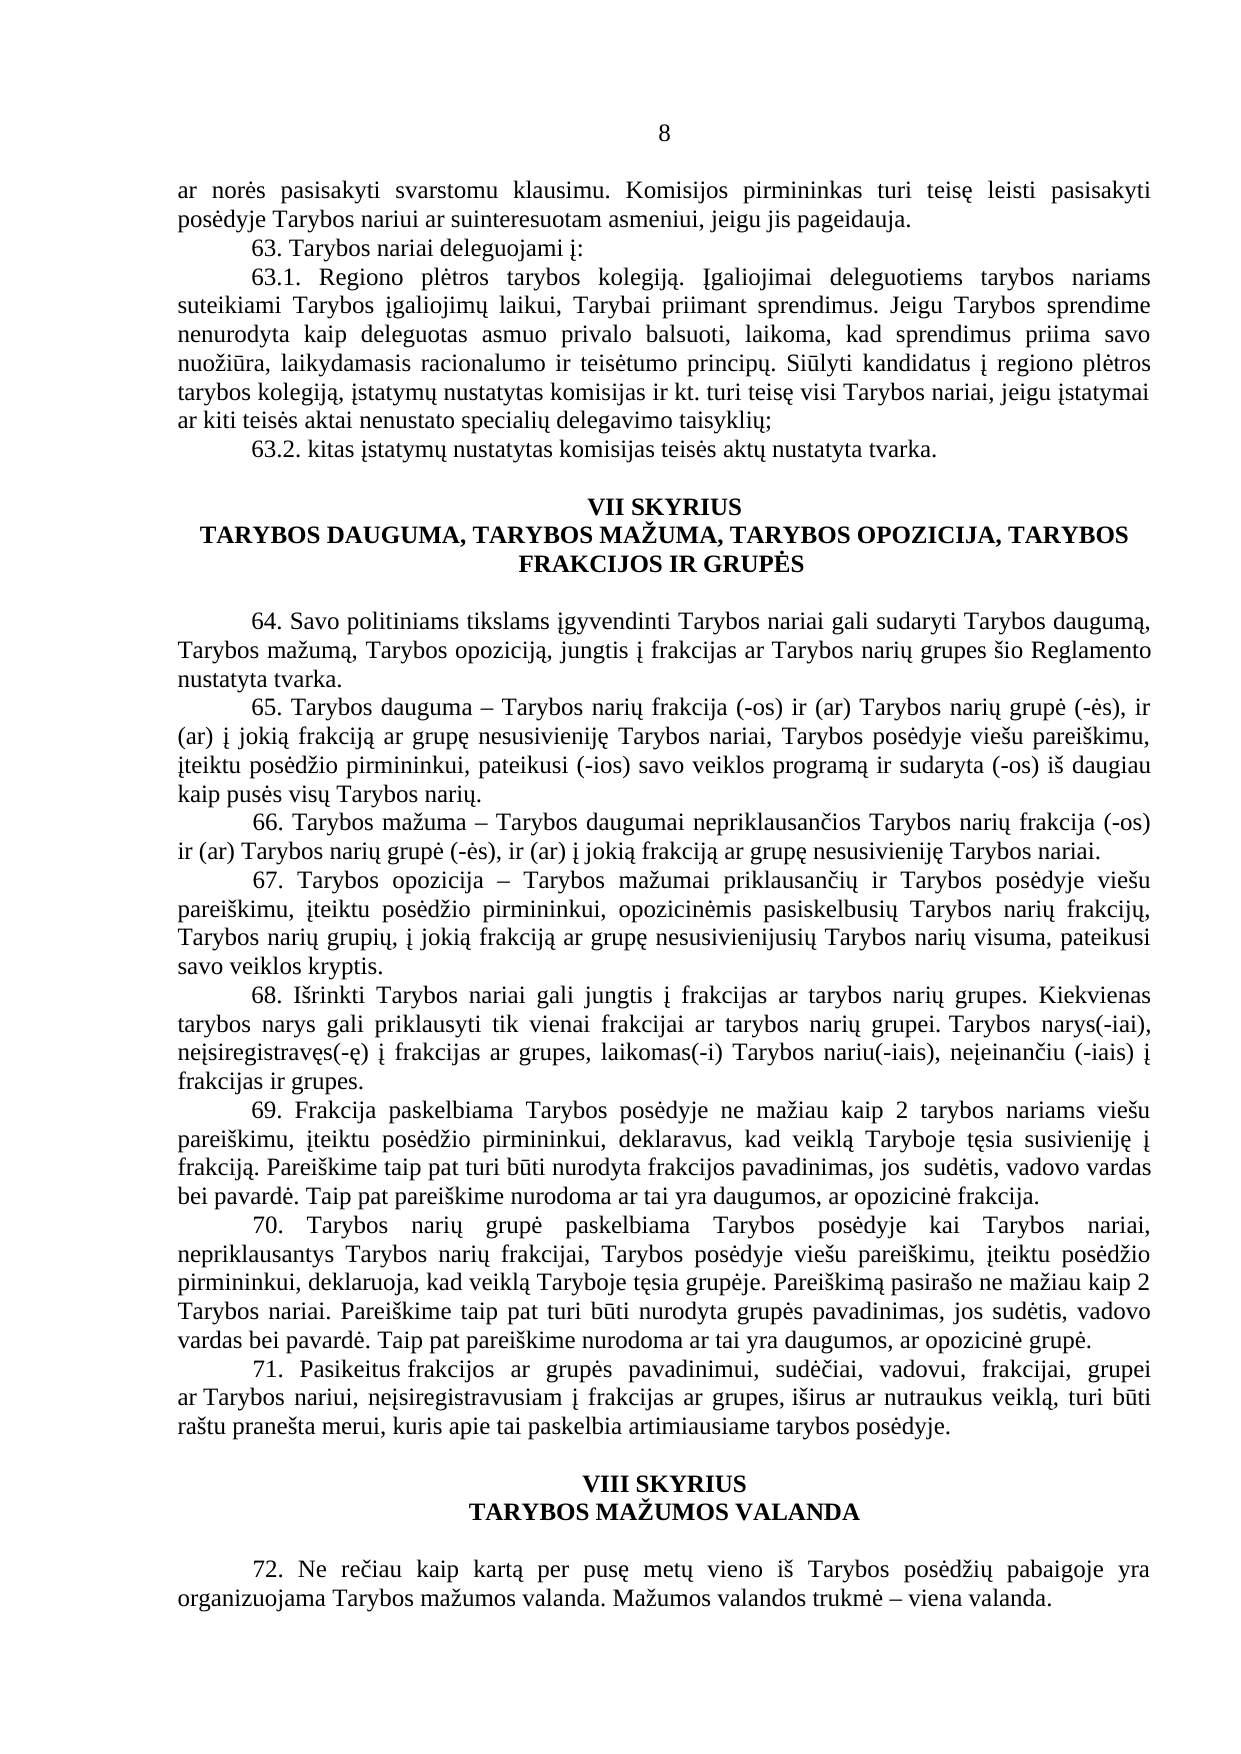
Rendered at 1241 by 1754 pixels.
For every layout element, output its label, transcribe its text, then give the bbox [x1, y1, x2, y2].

text 63.2. kitas įstatymų nustatytas komisijas teisės aktų nustatyta tvarka. [177, 434, 1152, 463]
text VII SKYRIUS [177, 492, 1152, 521]
text 70. Tarybos narių grupė paskelbiama Tarybos posėdyje kai Tarybos nariai, nepriklausantys Tarybos narių frakcijai, Tarybos posėdyje viešu pareiškimu, įteiktu posėdžio pirmininkui, deklaruoja, kad veiklą Taryboje tęsia grupėje. Pareiškimą pasirašo ne mažiau kaip 2 Tarybos nariai. Pareiškime taip pat turi būti nurodyta grupės pavadinimas, jos sudėtis, vadovo vardas bei pavardė. Taip pat pareiškime nurodoma ar tai yra daugumos, ar opozicinė grupė. [177, 1210, 1152, 1354]
text 66. Tarybos mažuma – Tarybos daugumai nepriklausančios Tarybos narių frakcija (-os) ir (ar) Tarybos narių grupė (-ės), ir (ar) į jokią frakciją ar grupę nesusivieniję Tarybos nariai. [177, 807, 1152, 865]
text 64. Savo politiniams tikslams įgyvendinti Tarybos nariai gali sudaryti Tarybos daugumą, Tarybos mažumą, Tarybos opoziciją, jungtis į frakcijas ar Tarybos narių grupes šio Reglamento nustatyta tvarka. [177, 606, 1152, 692]
text TARYBOS DAUGUMA, TARYBOS MAŽUMA, TARYBOS OPOZICIJA, TARYBOS FRAKCIJOS IR GRUPĖS [177, 521, 1152, 578]
text 65. Tarybos dauguma – Tarybos narių frakcija (-os) ir (ar) Tarybos narių grupė (-ės), ir (ar) į jokią frakciją ar grupę nesusivieniję Tarybos nariai, Tarybos posėdyje viešu pareiškimu, įteiktu posėdžio pirmininkui, pateikusi (-ios) savo veiklos programą ir sudaryta (-os) iš daugiau kaip pusės visų Tarybos narių. [177, 692, 1152, 807]
text ar norės pasisakyti svarstomu klausimu. Komisijos pirmininkas turi teisę leisti pasisakyti posėdyje Tarybos nariui ar suinteresuotam asmeniui, jeigu jis pageidauja. [177, 176, 1152, 233]
text 63.1. Regiono plėtros tarybos kolegiją. Įgaliojimai deleguotiems tarybos nariams suteikiami Tarybos įgaliojimų laikui, Tarybai priimant sprendimus. Jeigu Tarybos sprendime nenurodyta kaip deleguotas asmuo privalo balsuoti, laikoma, kad sprendimus priima savo nuožiūra, laikydamasis racionalumo ir teisėtumo principų. Siūlyti kandidatus į regiono plėtros tarybos kolegiją, įstatymų nustatytas komisijas ir kt. turi teisę visi Tarybos nariai, jeigu įstatymai ar kiti teisės aktai nenustato specialių delegavimo taisyklių; [177, 262, 1152, 434]
text VIII SKYRIUS [177, 1469, 1152, 1497]
text 72. Ne rečiau kaip kartą per pusę metų vieno iš Tarybos posėdžių pabaigoje yra organizuojama Tarybos mažumos valanda. Mažumos valandos trukmė – viena valanda. [177, 1554, 1152, 1612]
text 68. Išrinkti Tarybos nariai gali jungtis į frakcijas ar tarybos narių grupes. Kiekvienas tarybos narys gali priklausyti tik vienai frakcijai ar tarybos narių grupei. Tarybos narys(-iai), neįsiregistravęs(-ę) į frakcijas ar grupes, laikomas(-i) Tarybos nariu(-iais), neįeinančiu (-iais) į frakcijas ir grupes. [177, 980, 1152, 1095]
text 67. Tarybos opozicija – Tarybos mažumai priklausančių ir Tarybos posėdyje viešu pareiškimu, įteiktu posėdžio pirmininkui, opozicinėmis pasiskelbusių Tarybos narių frakcijų, Tarybos narių grupių, į jokią frakciją ar grupę nesusivienijusių Tarybos narių visuma, pateikusi savo veiklos kryptis. [177, 865, 1152, 980]
text 63. Tarybos nariai deleguojami į: [177, 233, 1152, 262]
text 69. Frakcija paskelbiama Tarybos posėdyje ne mažiau kaip 2 tarybos nariams viešu pareiškimu, įteiktu posėdžio pirmininkui, deklaravus, kad veiklą Taryboje tęsia susivieniję į frakciją. Pareiškime taip pat turi būti nurodyta frakcijos pavadinimas, jos sudėtis, vadovo vardas bei pavardė. Taip pat pareiškime nurodoma ar tai yra daugumos, ar opozicinė frakcija. [177, 1095, 1152, 1210]
text 71. Pasikeitus frakcijos ar grupės pavadinimui, sudėčiai, vadovui, frakcijai, grupei ar Tarybos nariui, neįsiregistravusiam į frakcijas ar grupes, iširus ar nutraukus veiklą, turi būti raštu pranešta merui, kuris apie tai paskelbia artimiausiame tarybos posėdyje. [177, 1354, 1152, 1440]
text TARYBOS MAŽUMOS VALANDA [177, 1497, 1152, 1526]
